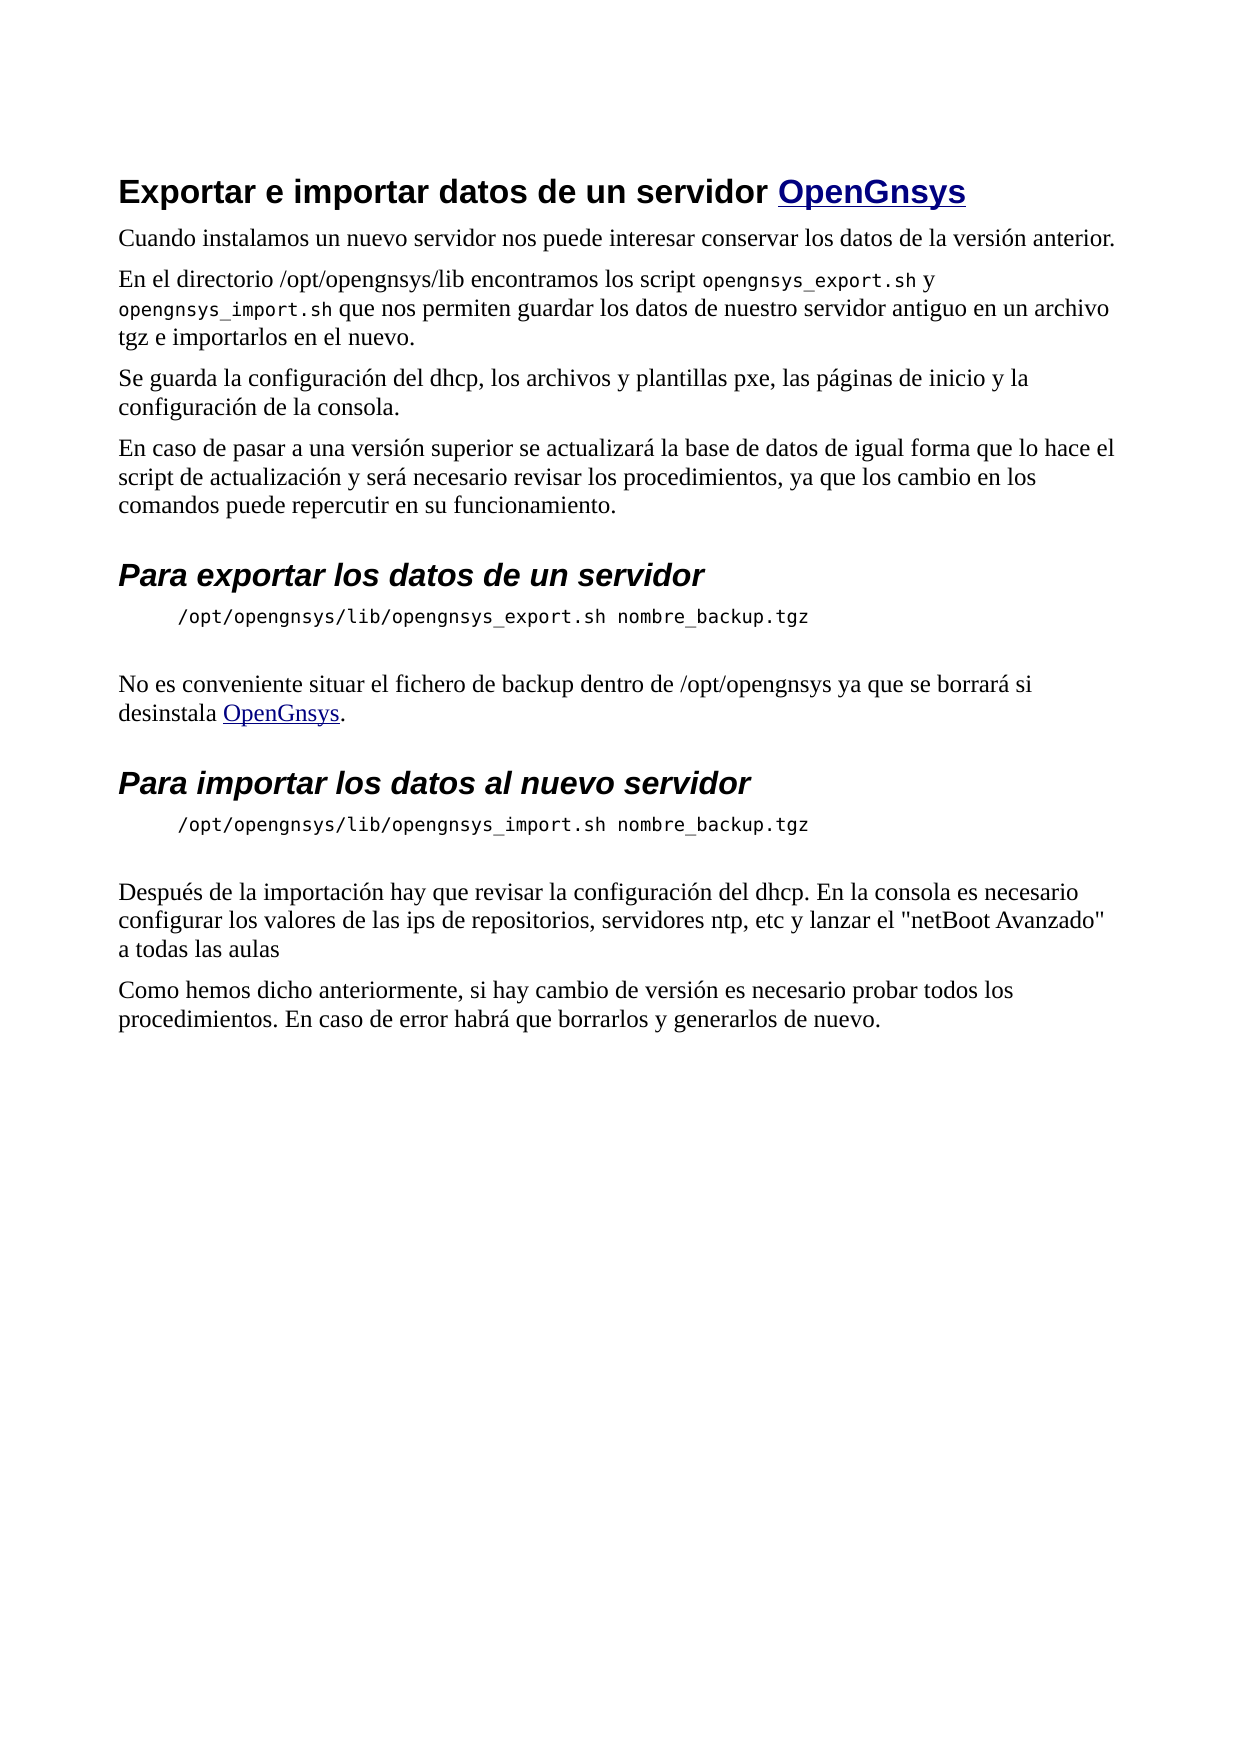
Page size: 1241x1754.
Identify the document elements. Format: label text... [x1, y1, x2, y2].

text En caso de pasar a una versión superior se actualizará la base de datos de igual forma que lo hace el script de actualización y será necesario revisar los procedimientos, ya que los cambio en los comandos puede repercutir en su funcionamiento. [118, 433, 1122, 519]
text Como hemos dicho anteriormente, si hay cambio de versión es necesario probar todos los procedimientos. En caso de error habrá que borrarlos y generarlos de nuevo. [118, 976, 1122, 1033]
text No es conveniente situar el fichero de backup dentro de /opt/opengnsys ya que se borrará si desinstala OpenGnsys. [118, 669, 1122, 727]
subtitle Exportar e importar datos de un servidor OpenGnsys [118, 172, 1122, 211]
text En el directorio /opt/opengnsys/lib encontramos los script opengnsys_export.sh y opengnsys_import.sh que nos permiten guardar los datos de nuestro servidor antiguo en un archivo tgz e importarlos en el nuevo. [118, 264, 1122, 351]
subtitle Para exportar los datos de un servidor [118, 557, 1122, 594]
text /opt/opengnsys/lib/opengnsys_export.sh nombre_backup.tgz [177, 606, 1063, 628]
text Cuando instalamos un nuevo servidor nos puede interesar conservar los datos de la versión anterior. [118, 223, 1122, 252]
subtitle Para importar los datos al nuevo servidor [118, 764, 1122, 801]
text /opt/opengnsys/lib/opengnsys_import.sh nombre_backup.tgz [177, 814, 1063, 836]
text Se guarda la configuración del dhcp, los archivos y plantillas pxe, las páginas de inicio y la configuración de la consola. [118, 363, 1122, 421]
text Después de la importación hay que revisar la configuración del dhcp. En la consola es necesario configurar los valores de las ips de repositorios, servidores ntp, etc y lanzar el "netBoot Avanzado" a todas las aulas [118, 877, 1122, 963]
